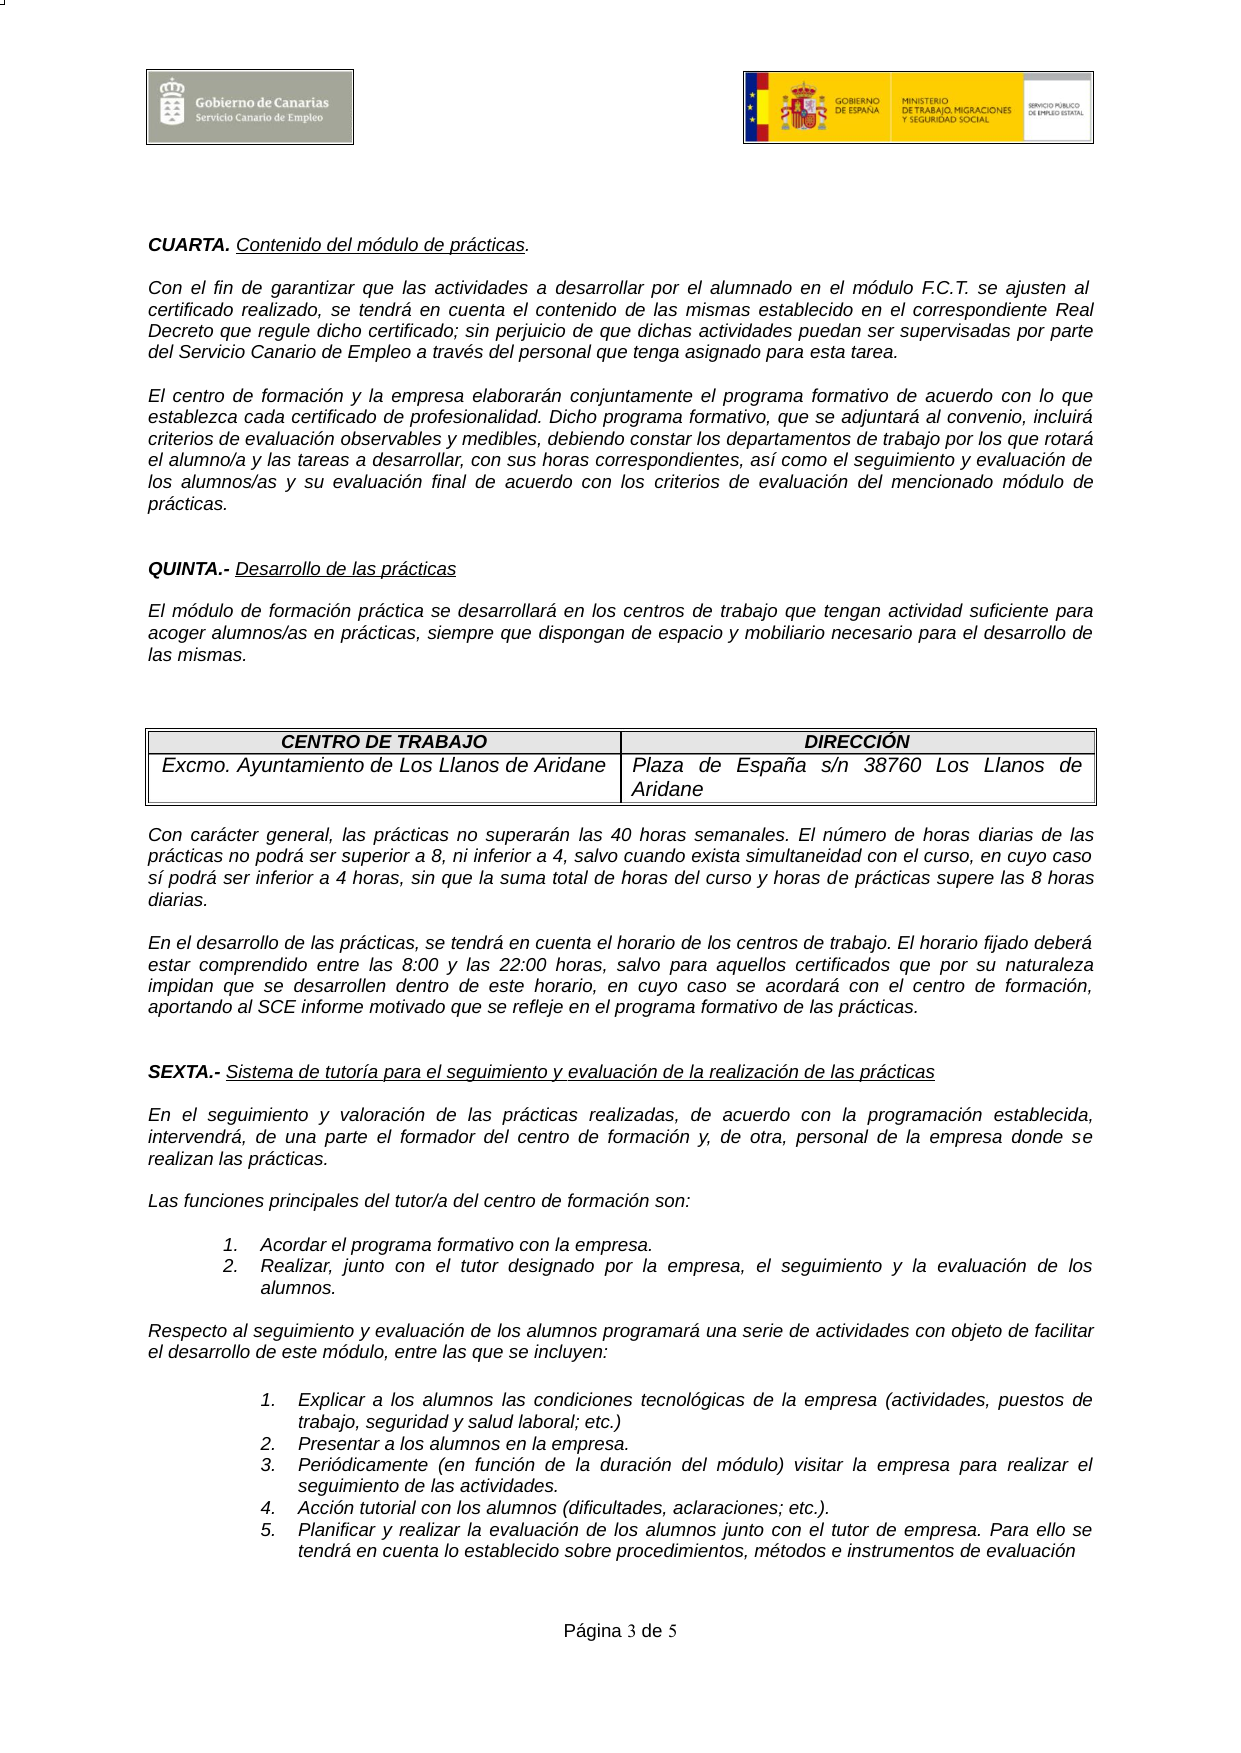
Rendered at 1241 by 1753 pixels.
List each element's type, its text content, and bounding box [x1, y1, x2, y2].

text En el seguimiento y valoración de las prácticas realizadas, de acuerdo con la programación establecida, [148, 1105, 1118, 1126]
text certificado realizado, se tendrá en cuenta el contenido de las mismas establecido en el correspondiente Real [148, 299, 1117, 320]
picture [147, 70, 353, 144]
picture [146, 729, 1096, 805]
text SEXTA.- Sistema de tutoría para el seguimiento y evaluación de la realización de las prácticas [148, 1062, 958, 1083]
text En el desarrollo de las prácticas, se tendrá en cuenta el horario de los centros de trabajo. El horario fijado deberá [148, 932, 1118, 953]
text Acordar el programa formativo con la empresa. [260, 1234, 1117, 1255]
text diarias. [148, 889, 1117, 910]
text seguimiento de las actividades. [298, 1476, 1117, 1497]
text Aridane [632, 778, 1107, 801]
text El módulo de formación práctica se desarrollará en los centros de trabajo que tengan actividad suficiente para [148, 601, 1117, 622]
text . [271, 1390, 298, 1411]
text las mismas. [148, 644, 1117, 665]
text los alumnos/as y su evaluación final de acuerdo con los criterios de evaluación del mencionado módulo de [148, 472, 1117, 493]
text Página 3 de 5 [563, 1620, 702, 1641]
text trabajo, seguridad y salud laboral; etc.) [298, 1412, 1117, 1433]
text . [233, 1234, 260, 1255]
text Presentar a los alumnos en la empresa. [298, 1433, 1117, 1454]
text prácticas. [148, 493, 1117, 514]
text Respecto al seguimiento y evaluación de los alumnos programará una serie de actividades con objeto de facilitar [148, 1321, 1117, 1342]
text Las funciones principales del tutor/a del centro de formación son: [148, 1191, 713, 1212]
text criterios de evaluación observables y medibles, debiendo constar los departamentos de trabajo por los que rotará [148, 428, 1117, 449]
text 3 [260, 1455, 271, 1476]
text CUARTA. Contenido del módulo de prácticas. [148, 235, 557, 256]
text 1 [260, 1390, 271, 1411]
text intervendrá, de una parte el formador del centro de formación y, de otra, personal de la empresa donde se [148, 1127, 1118, 1148]
text . [233, 1256, 260, 1277]
picture [744, 72, 1093, 143]
text . [271, 1433, 298, 1454]
text alumnos. [260, 1277, 1117, 1298]
text 2 [260, 1433, 271, 1454]
text QUINTA.- Desarrollo de las prácticas [148, 558, 482, 579]
text . [271, 1498, 298, 1519]
text Con el fin de garantizar que las actividades a desarrollar por el alumnado en el módulo F.C.T. se ajusten al [148, 278, 1117, 298]
text establezca cada certificado de profesionalidad. Dicho programa formativo, que se adjuntará al convenio, incluirá [148, 407, 1117, 428]
text Decreto que regule dicho certificado; sin perjuicio de que dichas actividades puedan ser supervisadas por parte [148, 321, 1117, 342]
text el alumno/a y las tareas a desarrollar, con sus horas correspondientes, así como el seguimiento y evaluación de [148, 450, 1117, 471]
text el desarrollo de este módulo, entre las que se incluyen: [148, 1342, 1117, 1363]
text Periódicamente (en función de la duración del módulo) visitar la empresa para realizar el [298, 1455, 1117, 1476]
text sí podrá ser inferior a 4 horas, sin que la suma total de horas del curso y horas de prácticas supere las 8 horas [148, 868, 1117, 889]
text 1 [223, 1234, 233, 1255]
text 2 [223, 1256, 233, 1277]
text 5 [260, 1519, 271, 1541]
text Realizar, junto con el tutor designado por la empresa, el seguimiento y la evaluación de los [260, 1256, 1117, 1277]
text prácticas no podrá ser superior a 8, ni inferior a 4, salvo cuando exista simultaneidad con el curso, en cuyo caso [148, 846, 1117, 867]
text CENTRO DE TRABAJO [281, 732, 512, 753]
text Explicar a los alumnos las condiciones tecnológicas de la empresa (actividades, puestos de [298, 1390, 1117, 1411]
text estar comprendido entre las 8:00 y las 22:00 horas, salvo para aquellos certificados que por su naturaleza [148, 954, 1118, 975]
text . [271, 1519, 298, 1541]
text El centro de formación y la empresa elaborarán conjuntamente el programa formativo de acuerdo con lo que [148, 386, 1117, 407]
text acoger alumnos/as en prácticas, siempre que dispongan de espacio y mobiliario necesario para el desarrollo de [148, 623, 1117, 644]
text del Servicio Canario de Empleo a través del personal que tenga asignado para esta tarea. [148, 342, 1117, 363]
text 4 [260, 1498, 271, 1519]
text DIRECCIÓN [804, 732, 934, 753]
text Con carácter general, las prácticas no superarán las 40 horas semanales. El número de horas diarias de las [148, 825, 1117, 846]
text Acción tutorial con los alumnos (dificultades, aclaraciones; etc.). [298, 1498, 1117, 1519]
text . [271, 1455, 298, 1476]
text tendrá en cuenta lo establecido sobre procedimientos, métodos e instrumentos de evaluación [298, 1541, 1117, 1562]
text impidan que se desarrollen dentro de este horario, en cuyo caso se acordará con el centro de formación, [148, 976, 1118, 997]
text realizan las prácticas. [148, 1148, 1118, 1169]
text aportando al SCE informe motivado que se refleje en el programa formativo de las prácticas. [148, 997, 1118, 1018]
text Excmo. Ayuntamiento de Los Llanos de Aridane Plaza de España s/n 38760 Los Llanos de [162, 754, 1107, 777]
text Planificar y realizar la evaluación de los alumnos junto con el tutor de empresa. Para ello se [298, 1519, 1117, 1541]
